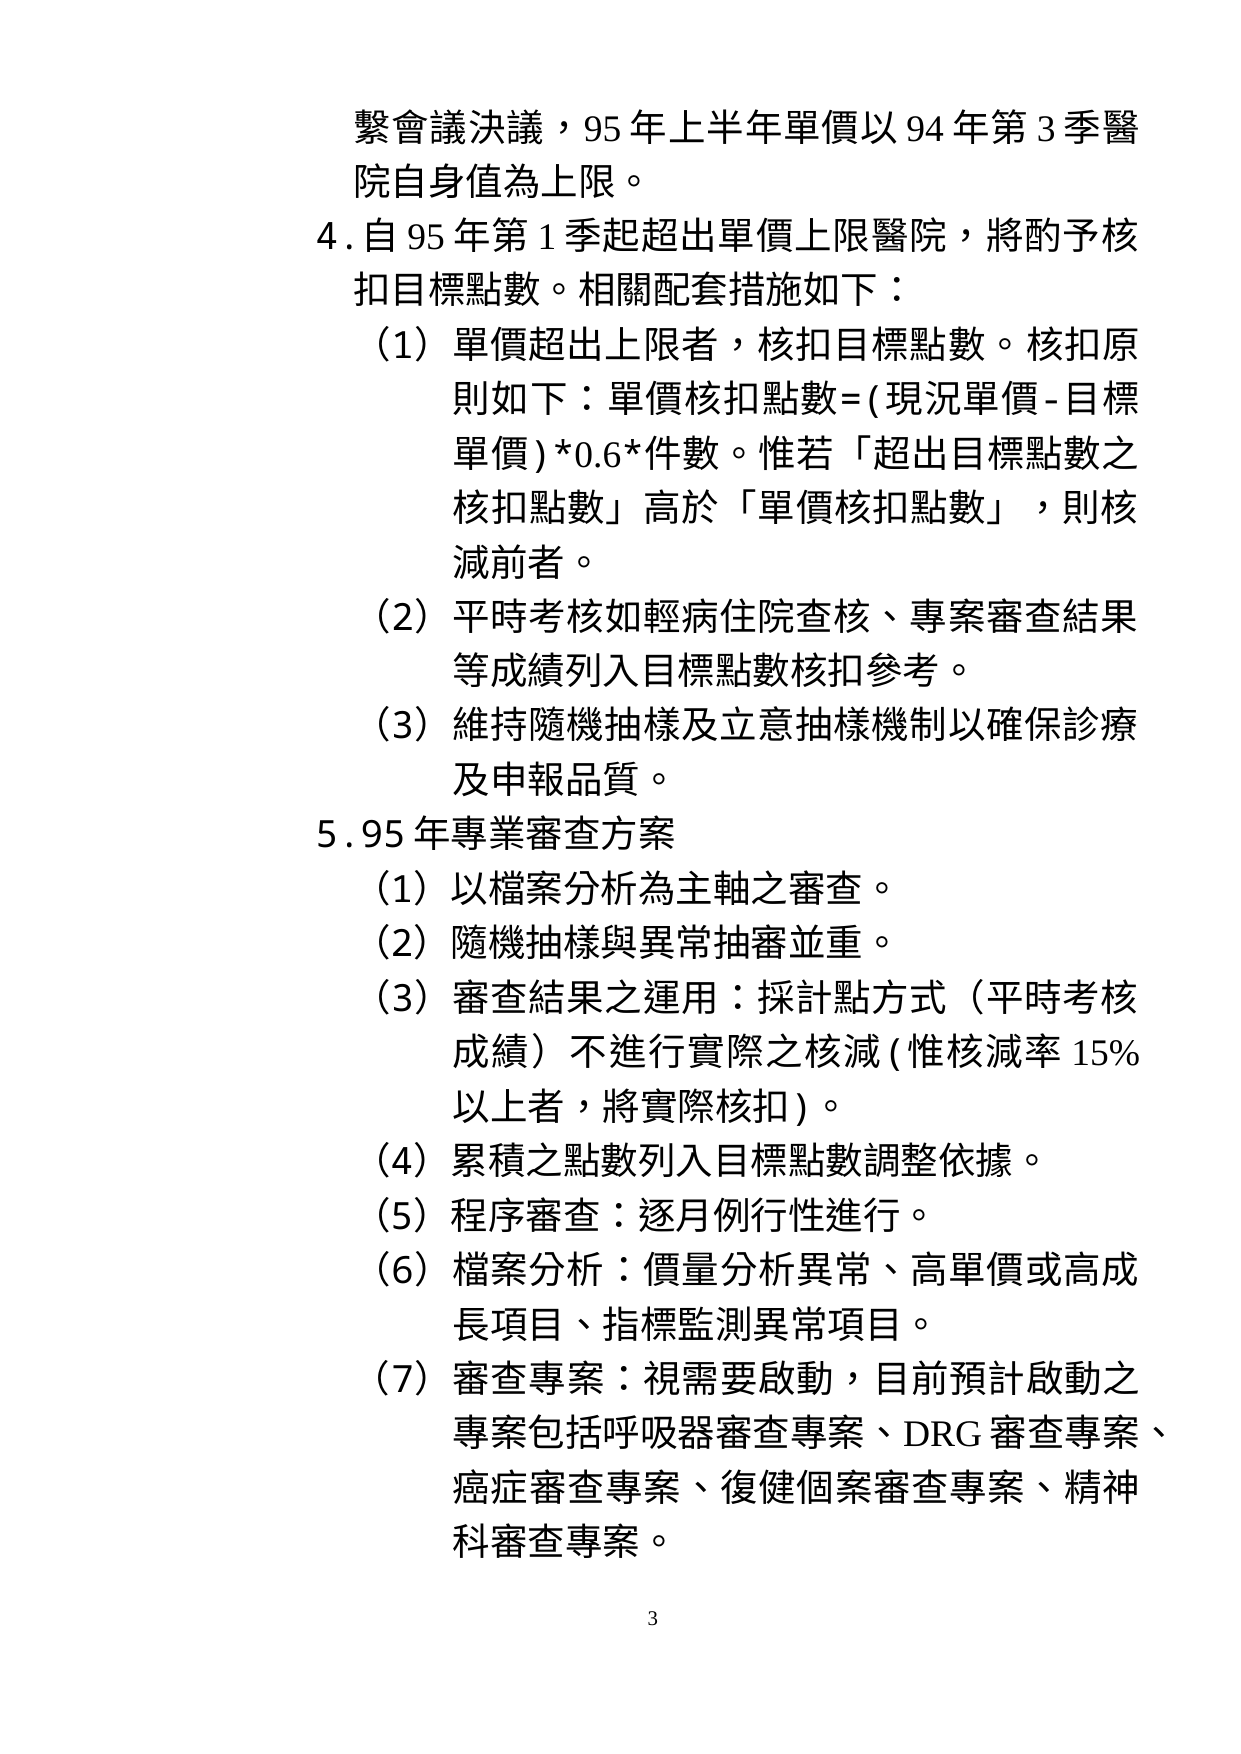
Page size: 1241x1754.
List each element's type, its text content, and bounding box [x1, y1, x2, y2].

text （5）程序審查：逐月例行性進行。 [165, 1186, 1140, 1240]
text （1）單價超出上限者，核扣目標點數。核扣原則如下：單價核扣點數=(現況單價-目標單價)*0.6*件數。惟若「超出目標點數之核扣點數」高於「單價核扣點數」，則核減前者。 [353, 315, 1140, 587]
text （7）審查專案：視需要啟動，目前預計啟動之專案包括呼吸器審查專案、DRG審查專案、癌症審查專案、復健個案審查專案、精神科審查專案。 [353, 1349, 1140, 1566]
text （4）累積之點數列入目標點數調整依據。 [165, 1131, 1140, 1186]
text （3）維持隨機抽樣及立意抽樣機制以確保診療及申報品質。 [353, 695, 1140, 804]
text （3）審查結果之運用：採計點方式（平時考核成績）不進行實際之核減(惟核減率15%以上者，將實際核扣)。 [353, 968, 1140, 1131]
text （2）平時考核如輕病住院查核、專案審查結果等成績列入目標點數核扣參考。 [353, 587, 1140, 695]
text 繫會議決議，95年上半年單價以94年第3季醫院自身值為上限。 [315, 97, 1140, 206]
text （2）隨機抽樣與異常抽審並重。 [165, 913, 1140, 968]
text 5.95年專業審查方案 [165, 804, 1140, 859]
text （1）以檔案分析為主軸之審查。 [165, 859, 1140, 913]
text （6）檔案分析：價量分析異常、高單價或高成長項目、指標監測異常項目。 [353, 1240, 1140, 1349]
text 4.自95年第1季起超出單價上限醫院，將酌予核扣目標點數。相關配套措施如下： [315, 206, 1140, 315]
